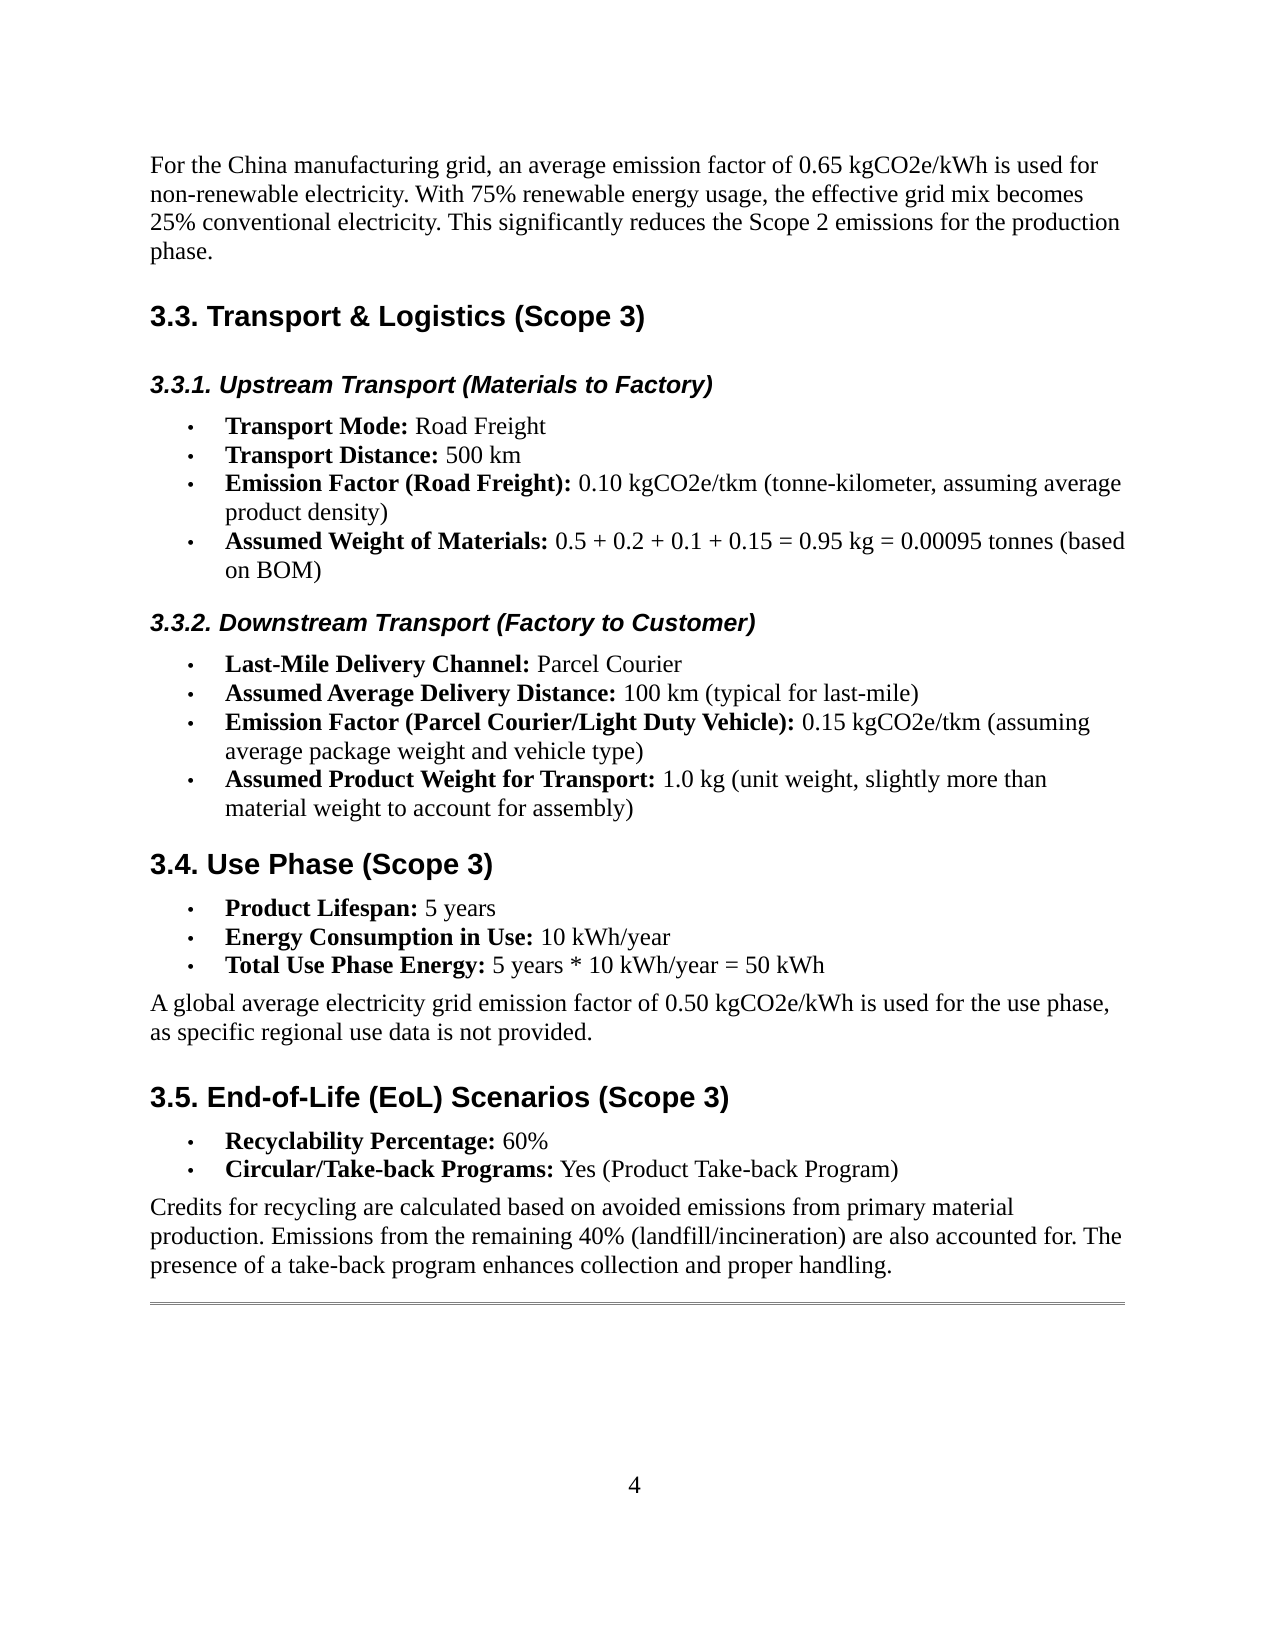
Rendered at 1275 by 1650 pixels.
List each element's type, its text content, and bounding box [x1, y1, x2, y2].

list Transport Mode: Road Freight [187, 411, 1125, 440]
subtitle 3.3.2. Downstream Transport (Factory to Customer) [150, 608, 1125, 637]
list Circular/Take-back Programs: Yes (Product Take-back Program) [187, 1154, 1125, 1183]
text A global average electricity grid emission factor of 0.50 kgCO2e/kWh is used for the use phase, as specific regional use data is not provided. [150, 988, 1125, 1046]
list Assumed Weight of Materials: 0.5 + 0.2 + 0.1 + 0.15 = 0.95 kg = 0.00095 tonnes (based on BOM) [187, 526, 1125, 583]
list Assumed Average Delivery Distance: 100 km (typical for last-mile) [187, 678, 1125, 707]
subtitle 3.3. Transport & Logistics (Scope 3) [150, 299, 1125, 332]
list Recyclability Percentage: 60% [187, 1126, 1125, 1154]
text Credits for recycling are calculated based on avoided emissions from primary material production. Emissions from the remaining 40% (landfill/incineration) are also accounted for. The presence of a take-back program enhances collection and proper handling. [150, 1192, 1125, 1278]
list Assumed Product Weight for Transport: 1.0 kg (unit weight, slightly more than material weight to account for assembly) [187, 764, 1125, 822]
subtitle 3.4. Use Phase (Scope 3) [150, 847, 1125, 881]
list Transport Distance: 500 km [187, 440, 1125, 468]
subtitle 3.3.1. Upstream Transport (Materials to Factory) [150, 370, 1125, 398]
text For the China manufacturing grid, an average emission factor of 0.65 kgCO2e/kWh is used for non-renewable electricity. With 75% renewable energy usage, the effective grid mix becomes 25% conventional electricity. This significantly reduces the Scope 2 emissions for the production phase. [150, 150, 1125, 265]
subtitle 3.5. End-of-Life (EoL) Scenarios (Scope 3) [150, 1080, 1125, 1113]
list Emission Factor (Road Freight): 0.10 kgCO2e/tkm (tonne-kilometer, assuming average product density) [187, 468, 1125, 526]
list Last-Mile Delivery Channel: Parcel Courier [187, 649, 1125, 678]
list Emission Factor (Parcel Courier/Light Duty Vehicle): 0.15 kgCO2e/tkm (assuming average package weight and vehicle type) [187, 707, 1125, 764]
list Total Use Phase Energy: 5 years * 10 kWh/year = 50 kWh [187, 951, 1125, 979]
list Energy Consumption in Use: 10 kWh/year [187, 922, 1125, 951]
list Product Lifespan: 5 years [187, 893, 1125, 922]
